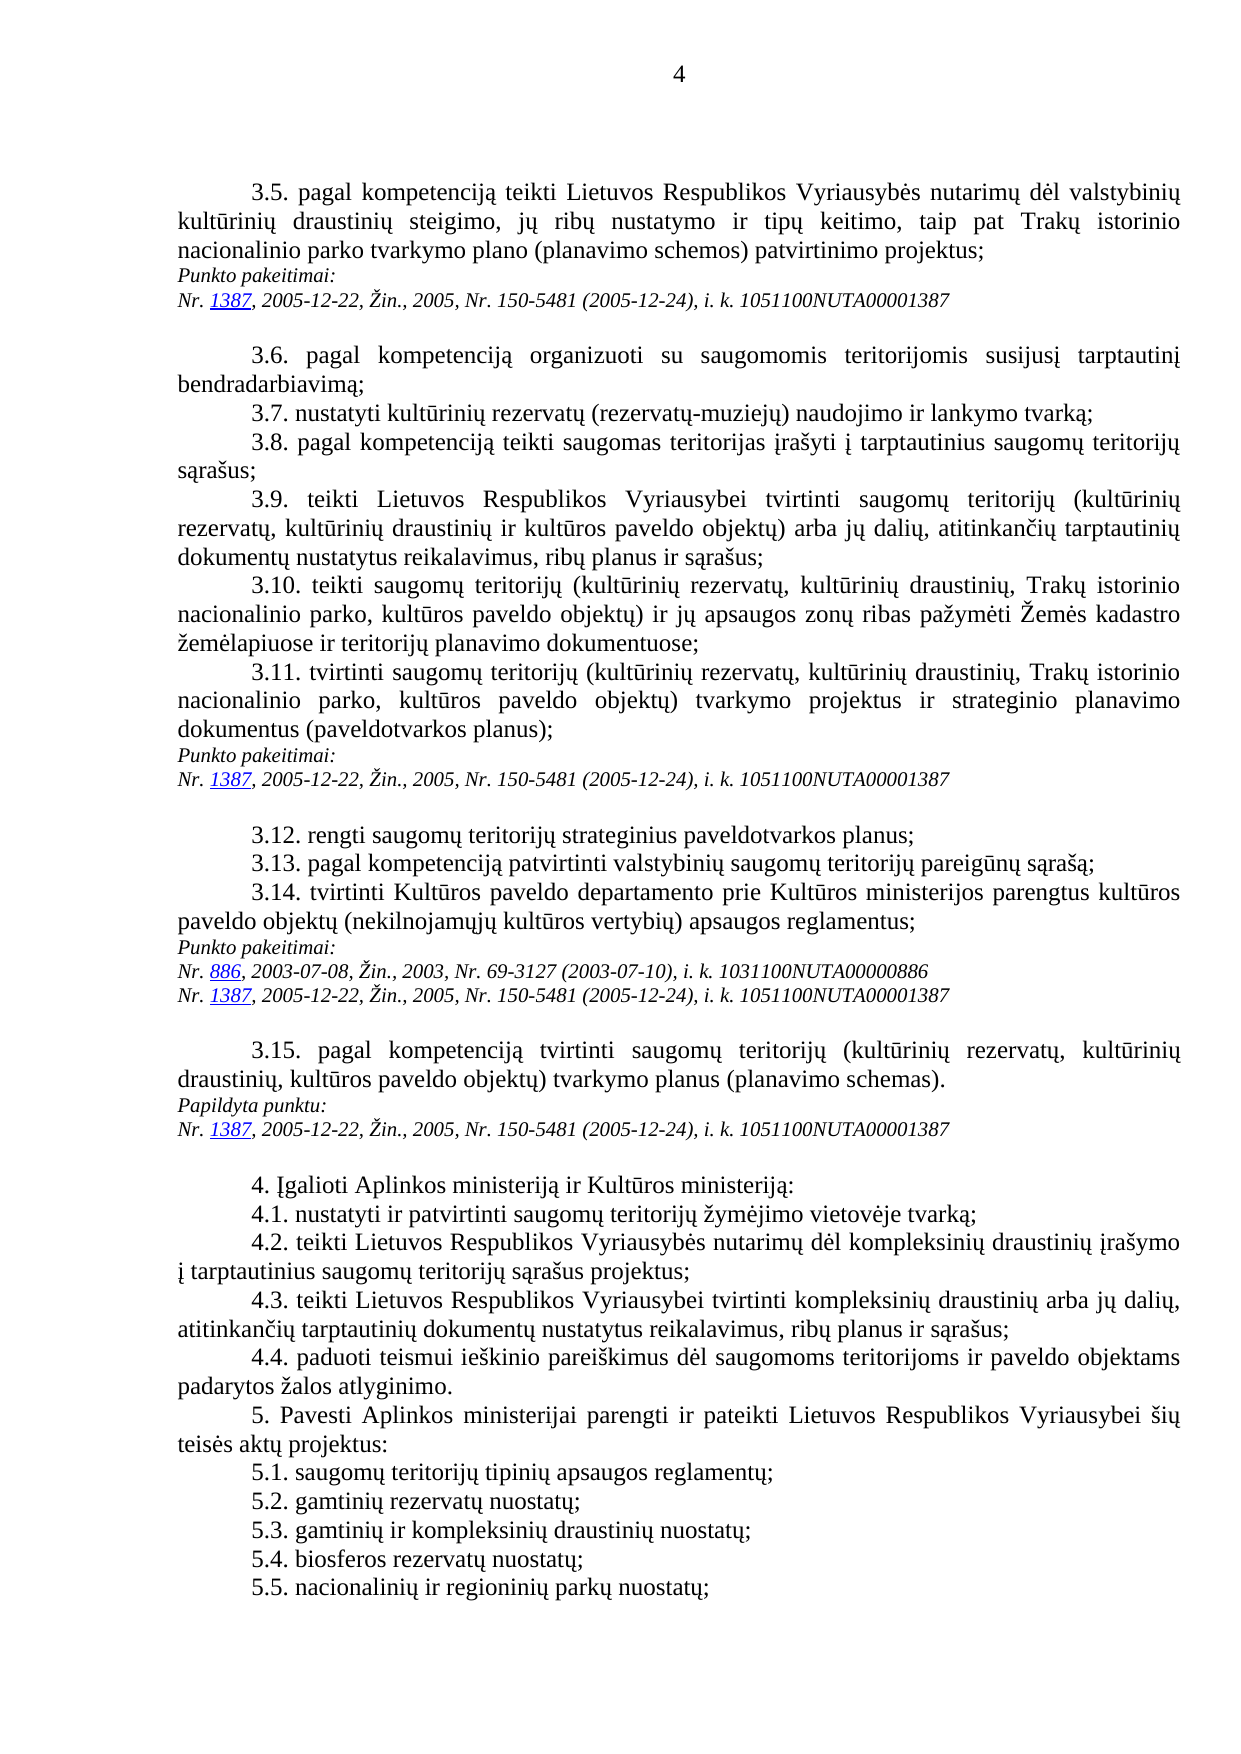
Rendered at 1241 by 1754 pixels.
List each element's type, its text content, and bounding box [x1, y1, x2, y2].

text 3.10. teikti saugomų teritorijų (kultūrinių rezervatų, kultūrinių draustinių, Trakų istorinio nacionalinio parko, kultūros paveldo objektų) ir jų apsaugos zonų ribas pažymėti Žemės kadastro žemėlapiuose ir teritorijų planavimo dokumentuose; [177, 570, 1181, 657]
text 4.4. paduoti teismui ieškinio pareiškimus dėl saugomoms teritorijoms ir paveldo objektams padarytos žalos atlyginimo. [177, 1342, 1181, 1400]
text 5.2. gamtinių rezervatų nuostatų; [177, 1486, 1181, 1515]
text 5.1. saugomų teritorijų tipinių apsaugos reglamentų; [177, 1457, 1181, 1486]
text 4. Įgalioti Aplinkos ministeriją ir Kultūros ministeriją: [177, 1170, 1181, 1199]
text Punkto pakeitimai: [177, 263, 1181, 287]
text Nr. 1387, 2005-12-22, Žin., 2005, Nr. 150-5481 (2005-12-24), i. k. 1051100NUTA00001387 [177, 767, 1181, 791]
text Nr. 1387, 2005-12-22, Žin., 2005, Nr. 150-5481 (2005-12-24), i. k. 1051100NUTA00001387 [177, 1117, 1181, 1141]
text Punkto pakeitimai: [177, 935, 1181, 959]
text 4.2. teikti Lietuvos Respublikos Vyriausybės nutarimų dėl kompleksinių draustinių įrašymo į tarptautinius saugomų teritorijų sąrašus projektus; [177, 1227, 1181, 1285]
text 5. Pavesti Aplinkos ministerijai parengti ir pateikti Lietuvos Respublikos Vyriausybei šių teisės aktų projektus: [177, 1400, 1181, 1457]
text 3.7. nustatyti kultūrinių rezervatų (rezervatų-muziejų) naudojimo ir lankymo tvarką; [177, 398, 1181, 427]
text 5.5. nacionalinių ir regioninių parkų nuostatų; [177, 1572, 1181, 1601]
text 3.11. tvirtinti saugomų teritorijų (kultūrinių rezervatų, kultūrinių draustinių, Trakų istorinio nacionalinio parko, kultūros paveldo objektų) tvarkymo projektus ir strateginio planavimo dokumentus (paveldotvarkos planus); [177, 657, 1181, 743]
text Punkto pakeitimai: [177, 743, 1181, 767]
text 3.6. pagal kompetenciją organizuoti su saugomomis teritorijomis susijusį tarptautinį bendradarbiavimą; [177, 340, 1181, 398]
text 3.15. pagal kompetenciją tvirtinti saugomų teritorijų (kultūrinių rezervatų, kultūrinių draustinių, kultūros paveldo objektų) tvarkymo planus (planavimo schemas). [177, 1036, 1181, 1093]
text 3.8. pagal kompetenciją teikti saugomas teritorijas įrašyti į tarptautinius saugomų teritorijų sąrašus; [177, 427, 1181, 484]
text Nr. 1387, 2005-12-22, Žin., 2005, Nr. 150-5481 (2005-12-24), i. k. 1051100NUTA00001387 [177, 983, 1181, 1007]
text Nr. 1387, 2005-12-22, Žin., 2005, Nr. 150-5481 (2005-12-24), i. k. 1051100NUTA00001387 [177, 287, 1181, 312]
text 3.12. rengti saugomų teritorijų strateginius paveldotvarkos planus; [177, 820, 1181, 848]
text 3.5. pagal kompetenciją teikti Lietuvos Respublikos Vyriausybės nutarimų dėl valstybinių kultūrinių draustinių steigimo, jų ribų nustatymo ir tipų keitimo, taip pat Trakų istorinio nacionalinio parko tvarkymo plano (planavimo schemos) patvirtinimo projektus; [177, 177, 1181, 263]
text 3.14. tvirtinti Kultūros paveldo departamento prie Kultūros ministerijos parengtus kultūros paveldo objektų (nekilnojamųjų kultūros vertybių) apsaugos reglamentus; [177, 877, 1181, 935]
text Nr. 886, 2003-07-08, Žin., 2003, Nr. 69-3127 (2003-07-10), i. k. 1031100NUTA00000886 [177, 959, 1181, 983]
text 3.9. teikti Lietuvos Respublikos Vyriausybei tvirtinti saugomų teritorijų (kultūrinių rezervatų, kultūrinių draustinių ir kultūros paveldo objektų) arba jų dalių, atitinkančių tarptautinių dokumentų nustatytus reikalavimus, ribų planus ir sąrašus; [177, 484, 1181, 570]
text Papildyta punktu: [177, 1093, 1181, 1117]
text 5.4. biosferos rezervatų nuostatų; [177, 1544, 1181, 1572]
text 4.1. nustatyti ir patvirtinti saugomų teritorijų žymėjimo vietovėje tvarką; [177, 1199, 1181, 1227]
text 4.3. teikti Lietuvos Respublikos Vyriausybei tvirtinti kompleksinių draustinių arba jų dalių, atitinkančių tarptautinių dokumentų nustatytus reikalavimus, ribų planus ir sąrašus; [177, 1285, 1181, 1342]
text 5.3. gamtinių ir kompleksinių draustinių nuostatų; [177, 1515, 1181, 1544]
text 3.13. pagal kompetenciją patvirtinti valstybinių saugomų teritorijų pareigūnų sąrašą; [177, 848, 1181, 877]
